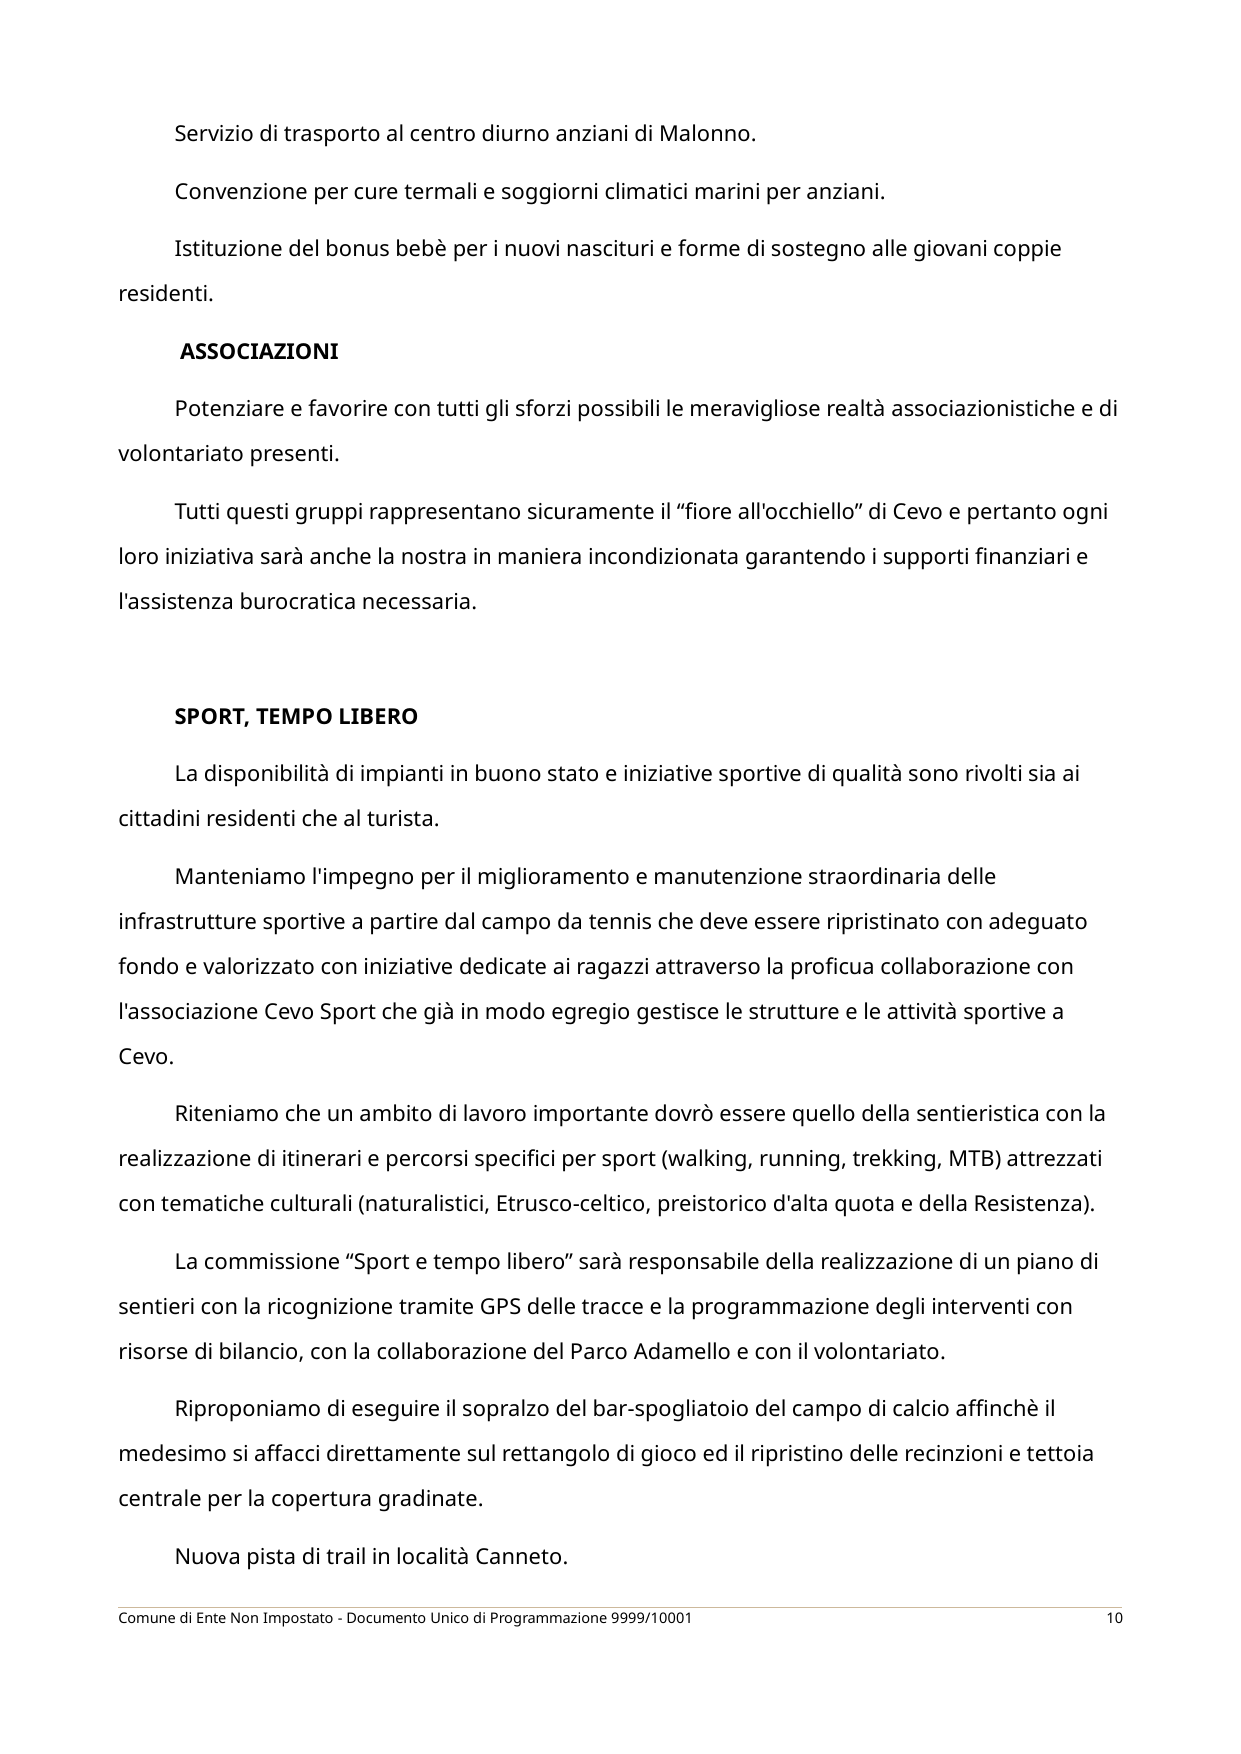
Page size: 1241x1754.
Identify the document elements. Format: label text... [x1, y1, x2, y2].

text Servizio di trasporto al centro diurno anziani di Malonno. [118, 118, 1122, 148]
text Nuova pista di trail in località Canneto. [118, 1541, 1122, 1571]
text La commissione “Sport e tempo libero” sarà responsabile della realizzazione di un piano di sentieri con la ricognizione tramite GPS delle tracce e la programmazione degli interventi con risorse di bilancio, con la collaborazione del Parco Adamello e con il volontariato. [118, 1246, 1122, 1366]
text Potenziare e favorire con tutti gli sforzi possibili le meravigliose realtà associazionistiche e di volontariato presenti. [118, 393, 1122, 468]
text ASSOCIAZIONI [118, 336, 1122, 366]
text La disponibilità di impianti in buono stato e iniziative sportive di qualità sono rivolti sia ai cittadini residenti che al turista. [118, 758, 1122, 833]
text Manteniamo l'impegno per il miglioramento e manutenzione straordinaria delle infrastrutture sportive a partire dal campo da tennis che deve essere ripristinato con adeguato fondo e valorizzato con iniziative dedicate ai ragazzi attraverso la proficua collaborazione con l'associazione Cevo Sport che già in modo egregio gestisce le strutture e le attività sportive a Cevo. [118, 861, 1122, 1071]
text Riteniamo che un ambito di lavoro importante dovrò essere quello della sentieristica con la realizzazione di itinerari e percorsi specifici per sport (walking, running, trekking, MTB) attrezzati con tematiche culturali (naturalistici, Etrusco-celtico, preistorico d'alta quota e della Resistenza). [118, 1098, 1122, 1218]
text Istituzione del bonus bebè per i nuovi nascituri e forme di sostegno alle giovani coppie residenti. [118, 233, 1122, 308]
text Convenzione per cure termali e soggiorni climatici marini per anziani. [118, 176, 1122, 206]
text Tutti questi gruppi rappresentano sicuramente il “fiore all'occhiello” di Cevo e pertanto ogni loro iniziativa sarà anche la nostra in maniera incondizionata garantendo i supporti finanziari e l'assistenza burocratica necessaria. [118, 496, 1122, 616]
text SPORT, TEMPO LIBERO [118, 701, 1122, 731]
text Riproponiamo di eseguire il sopralzo del bar-spogliatoio del campo di calcio affinchè il medesimo si affacci direttamente sul rettangolo di gioco ed il ripristino delle recinzioni e tettoia centrale per la copertura gradinate. [118, 1393, 1122, 1513]
